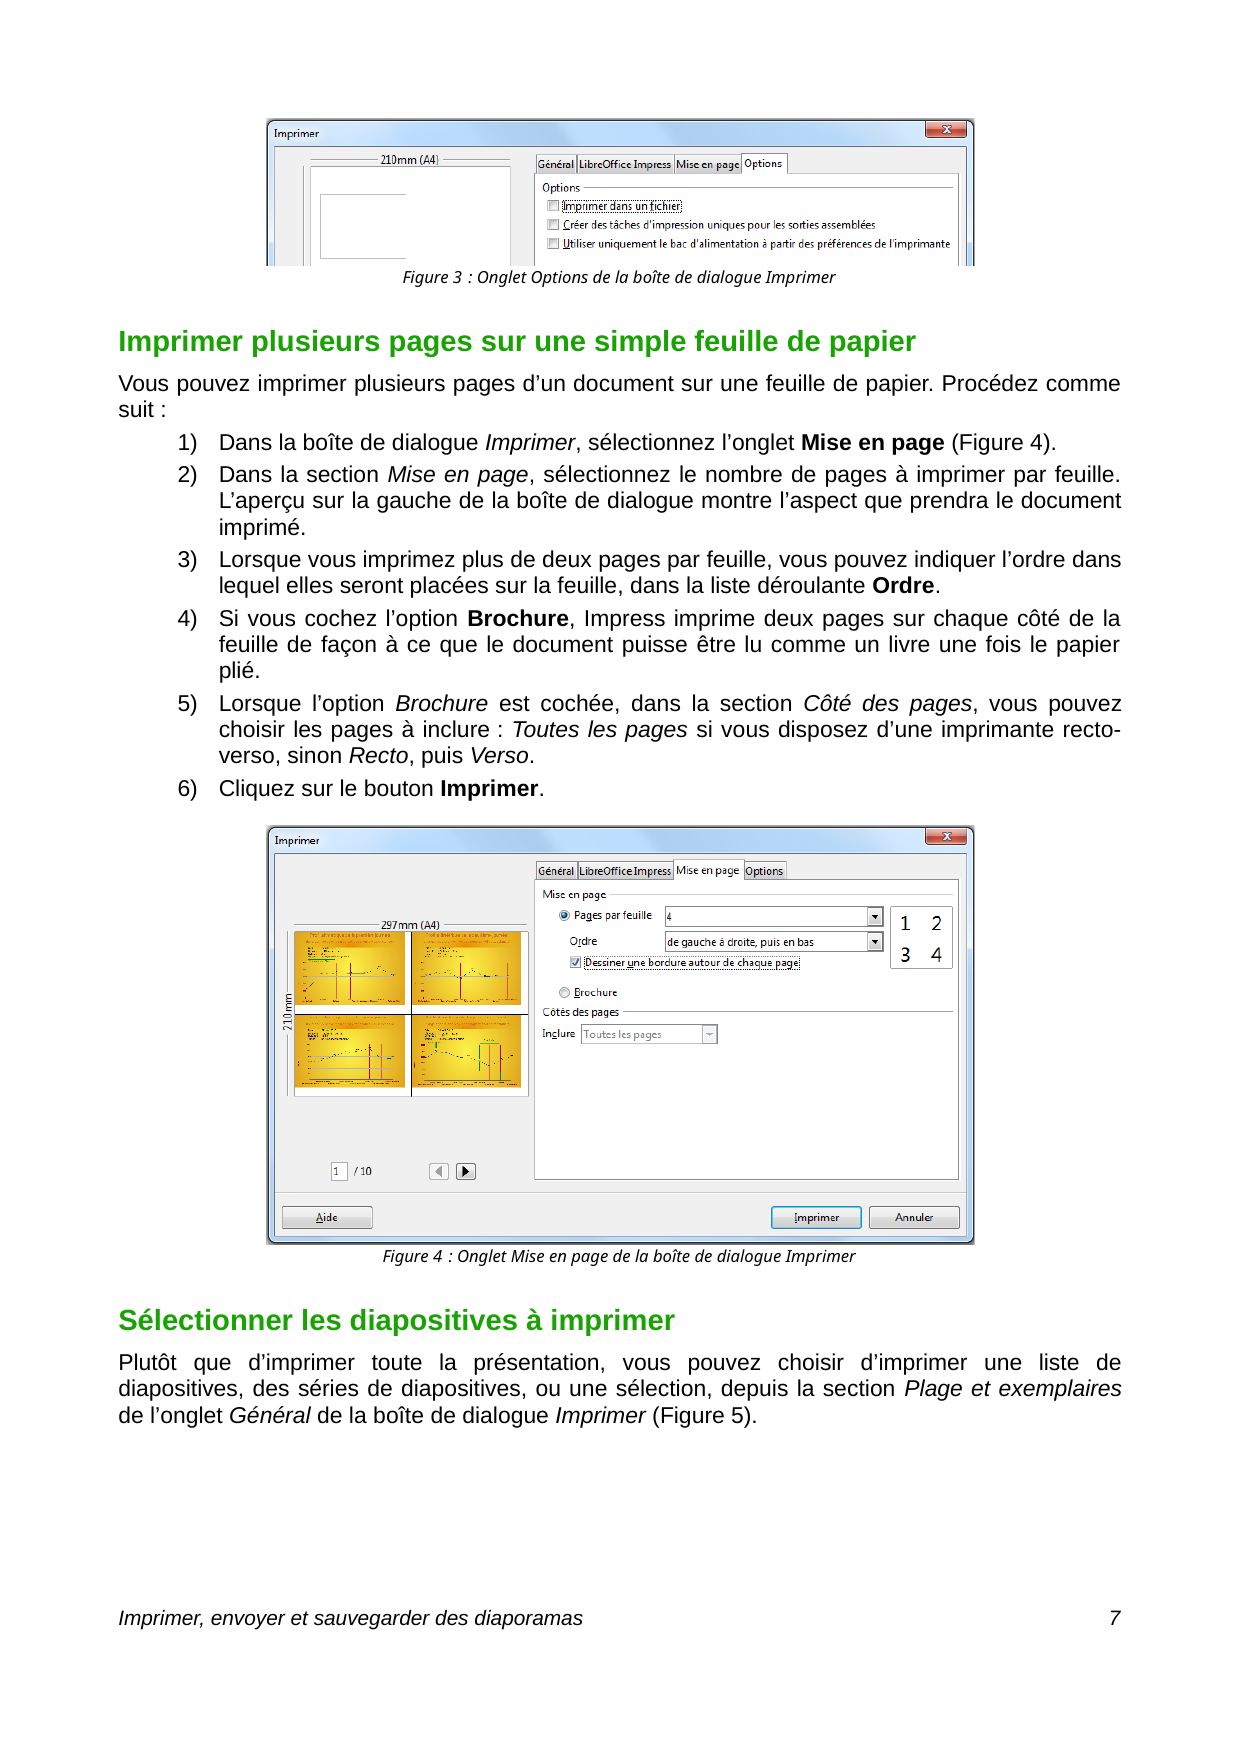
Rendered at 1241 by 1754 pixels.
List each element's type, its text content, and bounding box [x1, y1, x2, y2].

text Figure 4 : Onglet Mise en page de la boîte de dialogue Imprimer [266, 1245, 974, 1268]
subtitle Sélectionner les diapositives à imprimer [118, 1303, 1122, 1337]
picture [266, 118, 975, 266]
list Dans la boîte de dialogue Imprimer, sélectionnez l’onglet Mise en page (Figure 4). [177, 428, 1122, 455]
list Lorsque l’option Brochure est cochée, dans la section Côté des pages, vous pouvez choisir les pages à inclure : Toutes les pages si vous disposez d’une imprimante recto-verso, sinon Recto, puis Verso. [177, 689, 1122, 768]
list Lorsque vous imprimez plus de deux pages par feuille, vous pouvez indiquer l’ordre dans lequel elles seront placées sur la feuille, dans la liste déroulante Ordre. [177, 546, 1122, 598]
subtitle Vous pouvez imprimer plusieurs pages d’un document sur une feuille de papier. Procédez comme suit : [118, 370, 1122, 423]
list Cliquez sur le bouton Imprimer. [177, 774, 1122, 801]
text Plutôt que d’imprimer toute la présentation, vous pouvez choisir d’imprimer une liste de diapositives, des séries de diapositives, ou une sélection, depuis la section Plage et exemplaires de l’onglet Général de la boîte de dialogue Imprimer (Figure 5). [118, 1349, 1122, 1428]
list Si vous cochez l’option Brochure, Impress imprime deux pages sur chaque côté de la feuille de façon à ce que le document puisse être lu comme un livre une fois le papier plié. [177, 604, 1122, 683]
picture [266, 825, 975, 1245]
list Dans la section Mise en page, sélectionnez le nombre de pages à imprimer par feuille. L’aperçu sur la gauche de la boîte de dialogue montre l’aspect que prendra le document imprimé. [177, 461, 1122, 540]
subtitle Imprimer plusieurs pages sur une simple feuille de papier [118, 324, 1122, 357]
text Figure 3 : Onglet Options de la boîte de dialogue Imprimer [266, 266, 974, 288]
